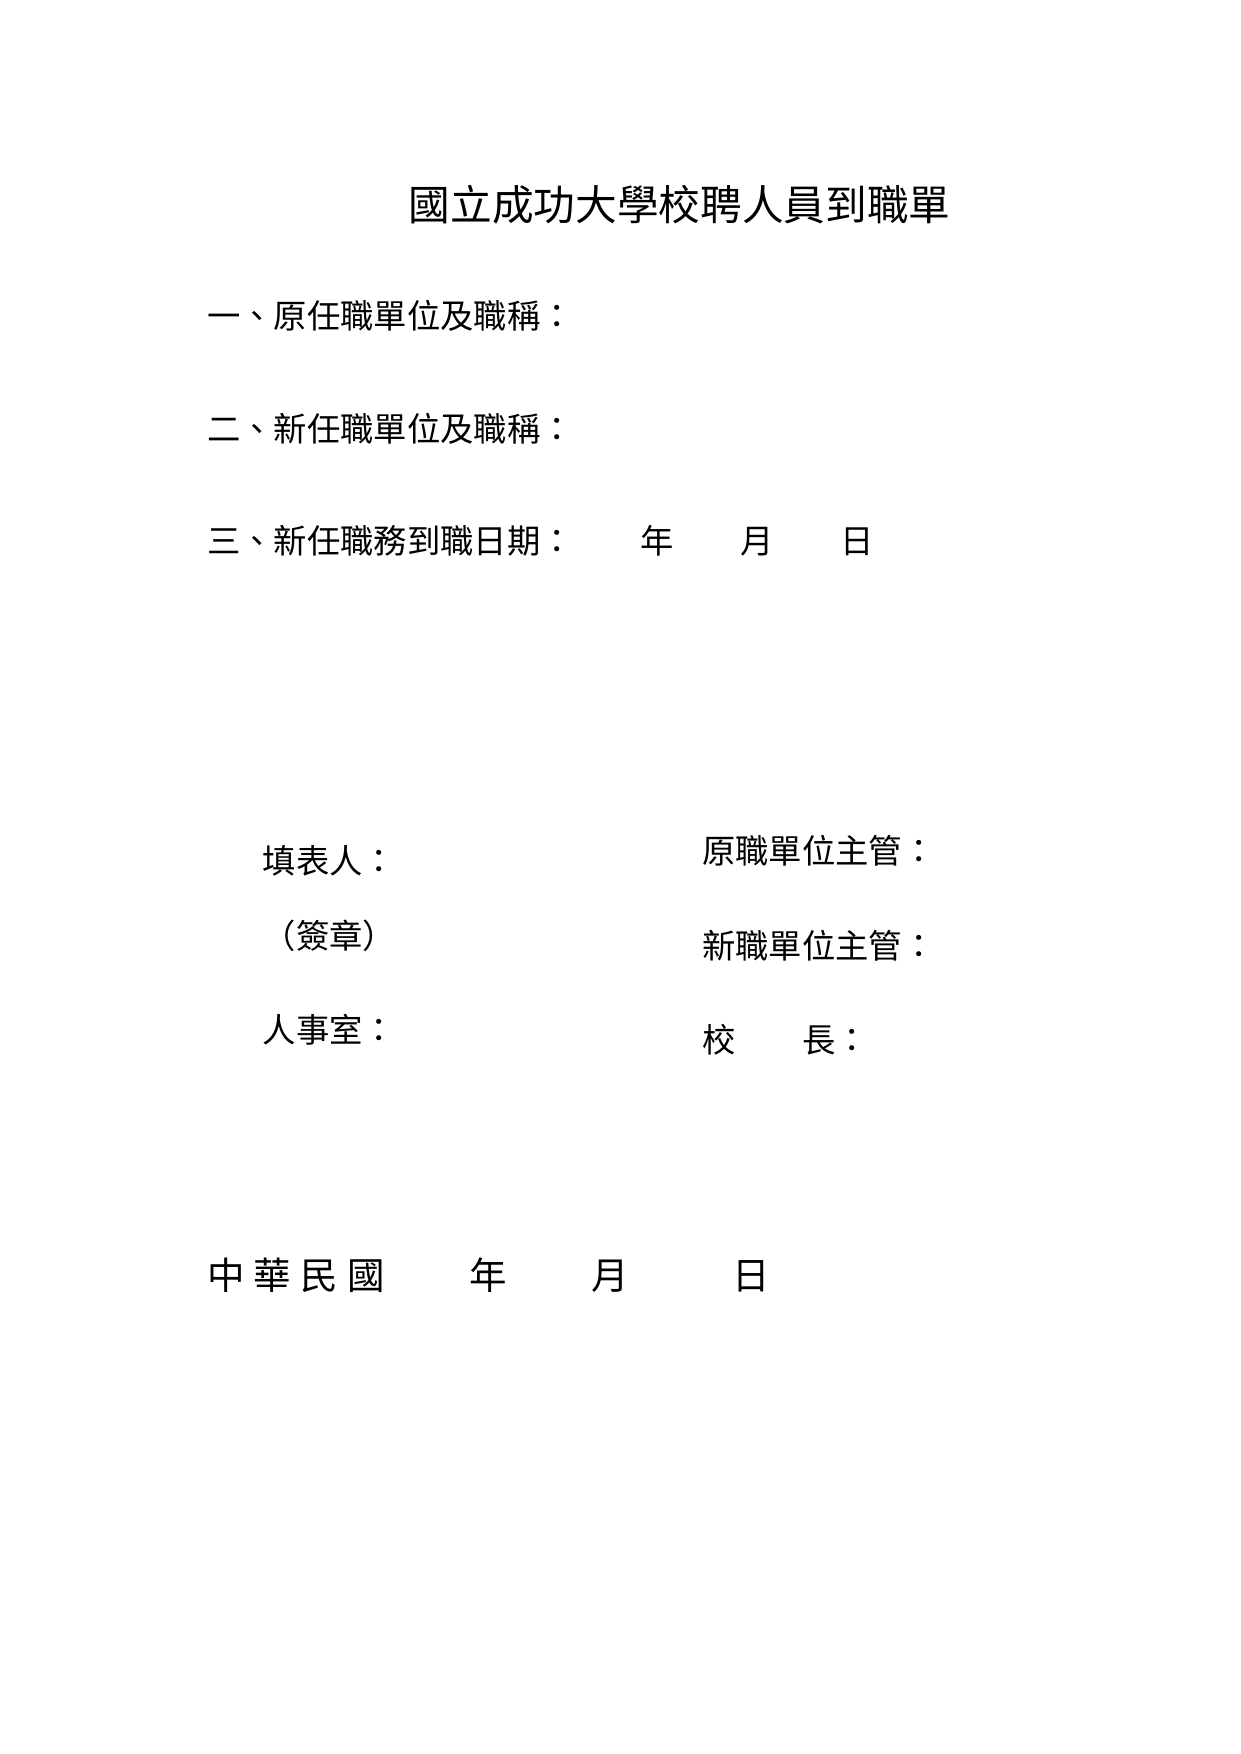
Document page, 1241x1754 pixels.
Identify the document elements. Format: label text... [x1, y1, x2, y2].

table_header 填表人： （簽章） [251, 802, 691, 991]
text 一、原任職單位及職稱： [207, 277, 1152, 352]
text 中 華 民 國 年 月 日 [207, 1235, 1152, 1310]
text 國立成功大學校聘人員到職單 [207, 164, 1152, 239]
table_cell 人事室： [251, 991, 691, 1085]
table_header 原職單位主管： [691, 802, 1019, 896]
text 二、新任職單位及職稱： [207, 389, 1152, 464]
table_cell 新職單位主管： [691, 896, 1019, 991]
table_cell 校 長： [691, 991, 1019, 1085]
text 三、新任職務到職日期： 年 月 日 [207, 502, 1152, 577]
